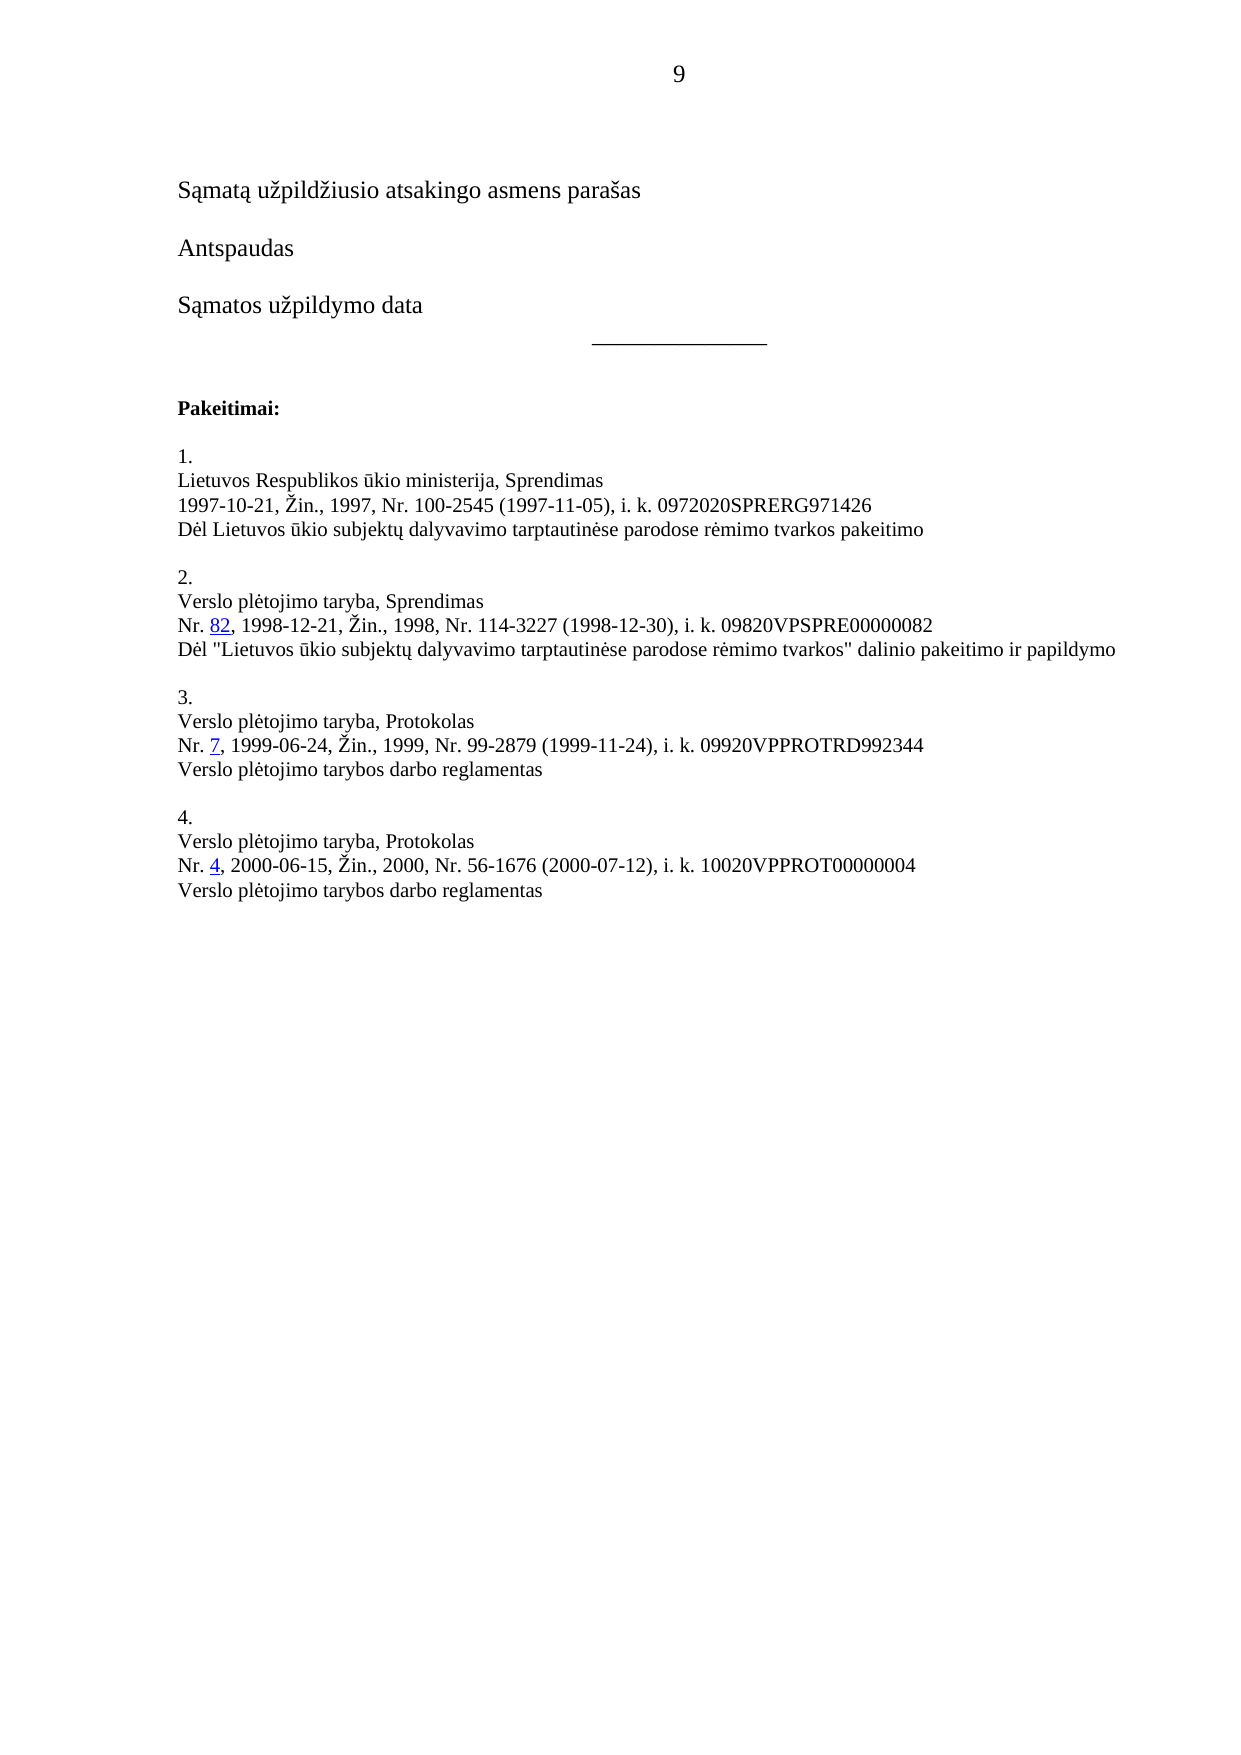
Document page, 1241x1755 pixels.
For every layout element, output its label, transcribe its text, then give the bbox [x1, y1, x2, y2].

text Verslo plėtojimo taryba, Protokolas [177, 709, 1181, 733]
text 2. [177, 565, 1181, 589]
text Verslo plėtojimo tarybos darbo reglamentas [177, 877, 1181, 902]
text Sąmatą užpildžiusio atsakingo asmens parašas [177, 176, 1181, 204]
text Dėl "Lietuvos ūkio subjektų dalyvavimo tarptautinėse parodose rėmimo tvarkos" dalinio pakeitimo ir papildymo [177, 637, 1181, 661]
text Lietuvos Respublikos ūkio ministerija, Sprendimas [177, 468, 1181, 492]
text Nr. 82, 1998-12-21, Žin., 1998, Nr. 114-3227 (1998-12-30), i. k. 09820VPSPRE00000082 [177, 613, 1181, 637]
text 3. [177, 685, 1181, 709]
text Antspaudas [177, 233, 1181, 262]
text Verslo plėtojimo taryba, Sprendimas [177, 589, 1181, 613]
text Pakeitimai: [177, 396, 1181, 420]
text 1. [177, 444, 1181, 468]
text Nr. 4, 2000-06-15, Žin., 2000, Nr. 56-1676 (2000-07-12), i. k. 10020VPPROT00000004 [177, 853, 1181, 877]
text Verslo plėtojimo tarybos darbo reglamentas [177, 757, 1181, 781]
text Nr. 7, 1999-06-24, Žin., 1999, Nr. 99-2879 (1999-11-24), i. k. 09920VPPROTRD992344 [177, 733, 1181, 757]
text ______________ [177, 319, 1181, 348]
text Sąmatos užpildymo data [177, 291, 1181, 319]
text Verslo plėtojimo taryba, Protokolas [177, 829, 1181, 853]
text Dėl Lietuvos ūkio subjektų dalyvavimo tarptautinėse parodose rėmimo tvarkos pakeitimo [177, 517, 1181, 541]
text 1997-10-21, Žin., 1997, Nr. 100-2545 (1997-11-05), i. k. 0972020SPRERG971426 [177, 492, 1181, 517]
text 4. [177, 805, 1181, 829]
